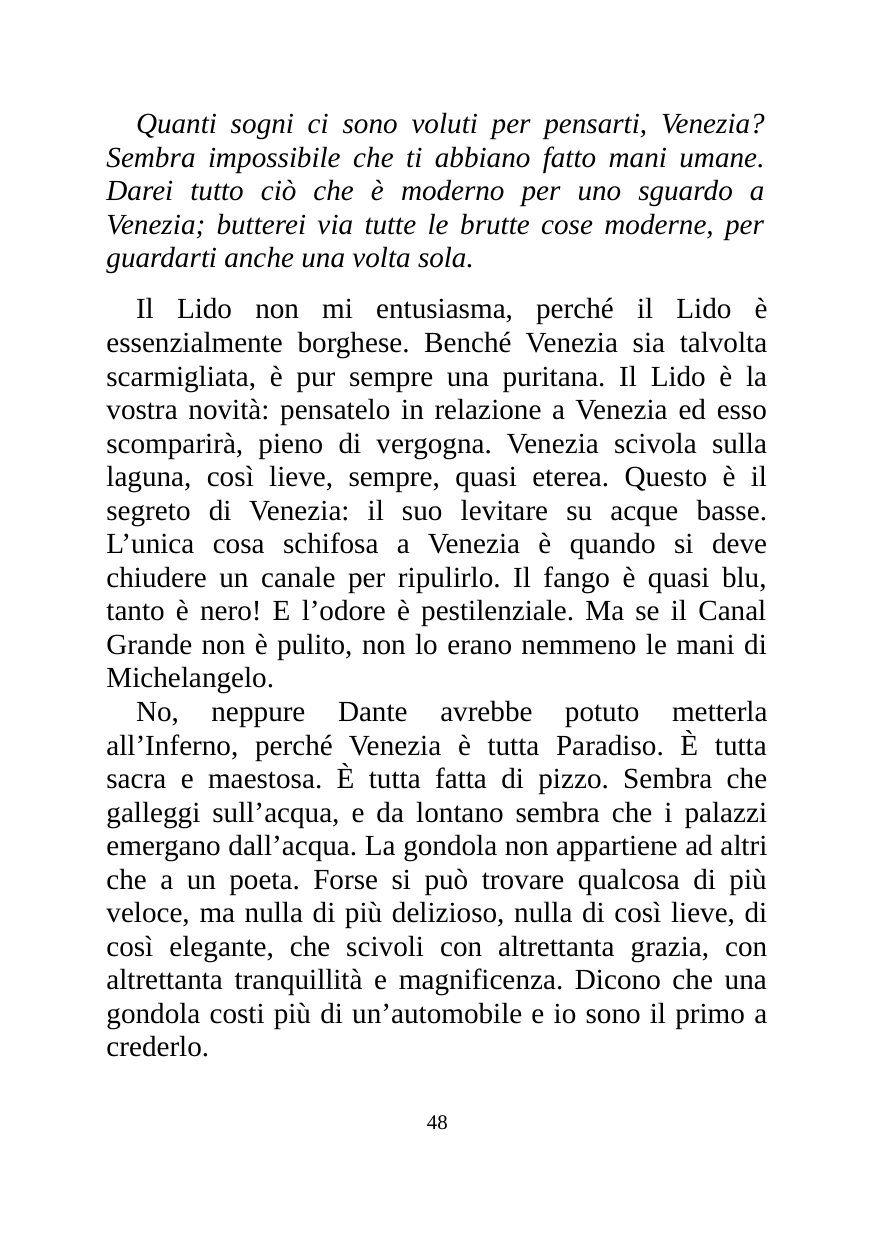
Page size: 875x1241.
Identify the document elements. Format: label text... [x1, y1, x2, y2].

text Il Lido non mi entusiasma, perché il Lido è essenzialmente borghese. Benché Venezia sia talvolta scarmigliata, è pur sempre una puritana. Il Lido è la vostra novità: pensatelo in relazione a Venezia ed esso scomparirà, pieno di vergogna. Venezia scivola sulla laguna, così lieve, sempre, quasi eterea. Questo è il segreto di Venezia: il suo levitare su acque basse. L’unica cosa schifosa a Venezia è quando si deve chiudere un canale per ripulirlo. Il fango è quasi blu, tanto è nero! E l’odore è pestilenziale. Ma se il Canal Grande non è pulito, non lo erano nemmeno le mani di Michelangelo. [106, 292, 768, 694]
text No, neppure Dante avrebbe potuto metterla all’Inferno, perché Venezia è tutta Paradiso. È tutta sacra e maestosa. È tutta fatta di pizzo. Sembra che galleggi sull’acqua, e da lontano sembra che i palazzi emergano dall’acqua. La gondola non appartiene ad altri che a un poeta. Forse si può trovare qualcosa di più veloce, ma nulla di più delizioso, nulla di così lieve, di così elegante, che scivoli con altrettanta grazia, con altrettanta tranquillità e magnificenza. Dicono che una gondola costi più di un’automobile e io sono il primo a crederlo. [106, 694, 768, 1063]
text Quanti sogni ci sono voluti per pensarti, Venezia? Sembra impossibile che ti abbiano fatto mani umane. Darei tutto ciò che è moderno per uno sguardo a Venezia; butterei via tutte le brutte cose moderne, per guardarti anche una volta sola. [106, 106, 768, 274]
